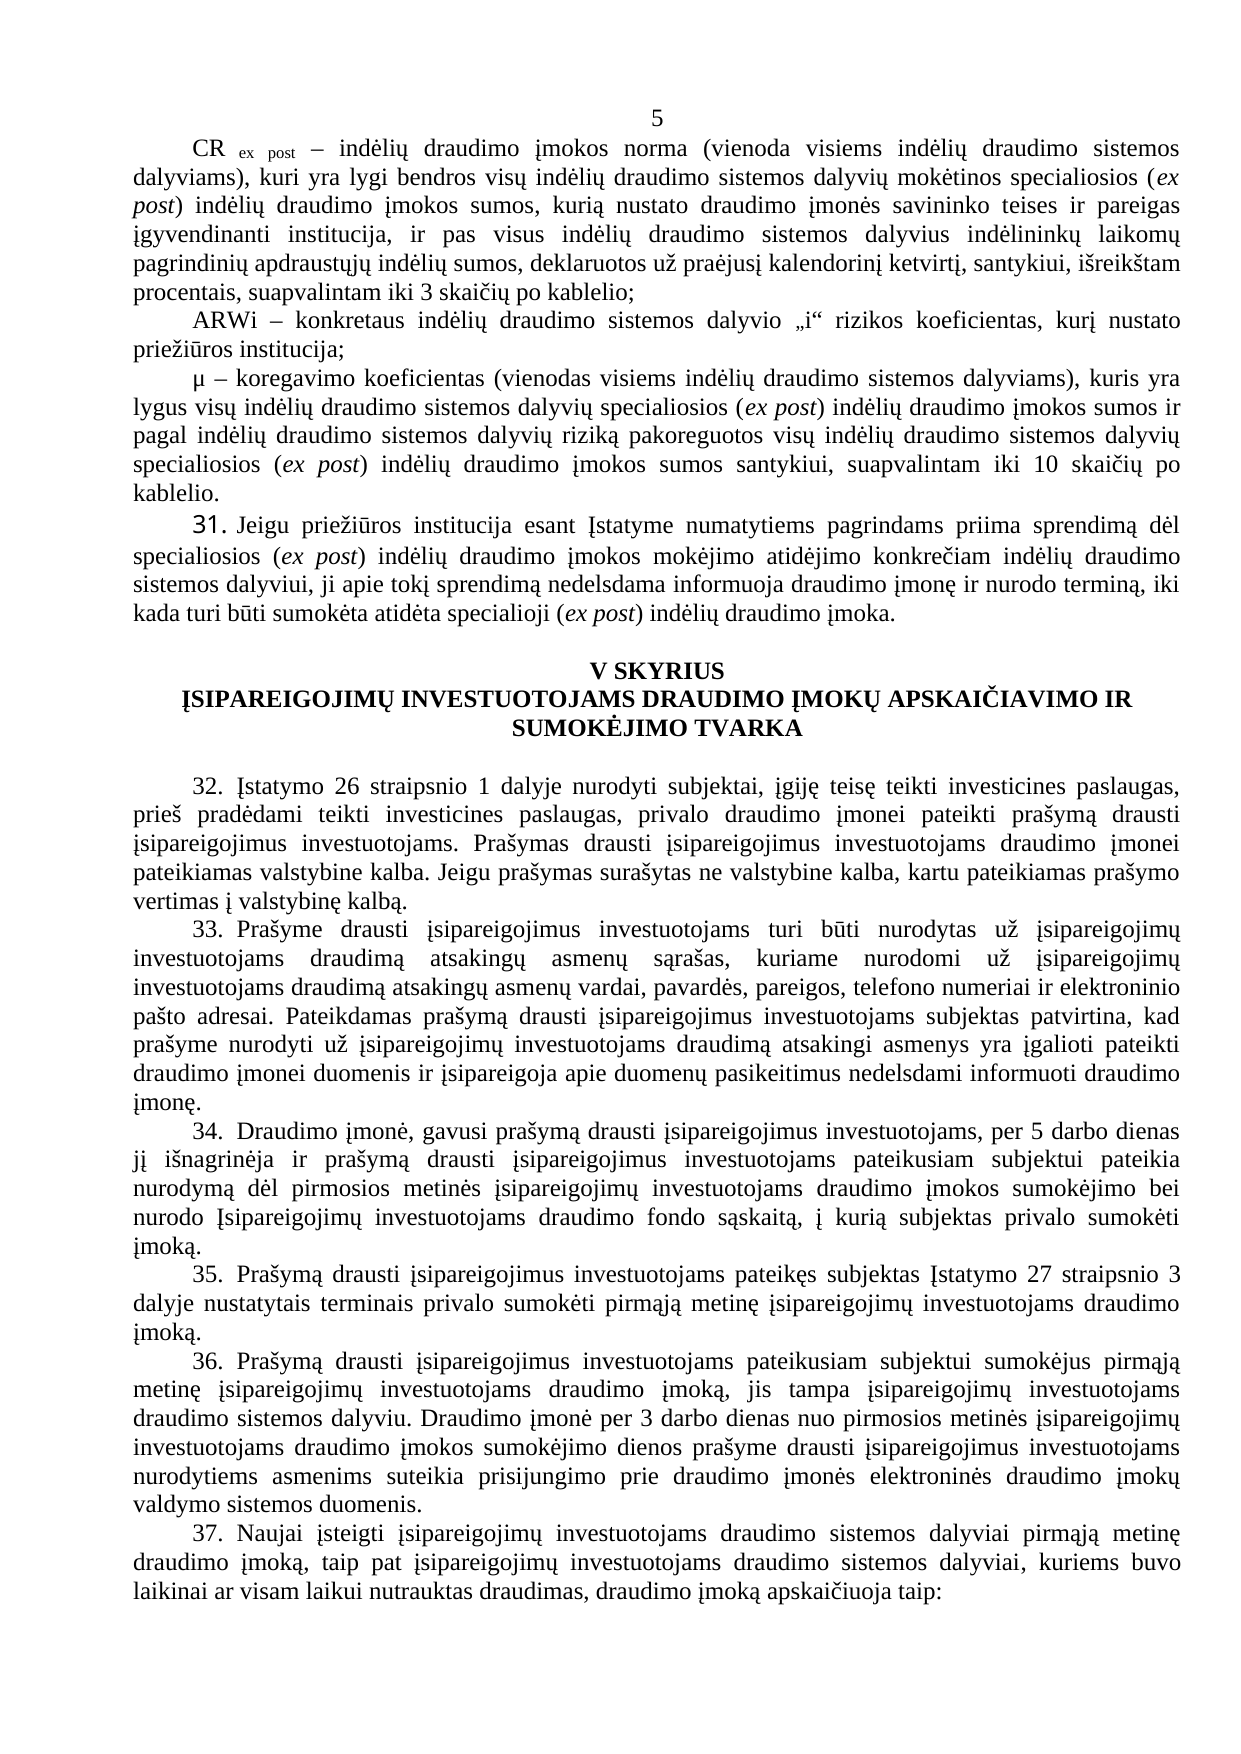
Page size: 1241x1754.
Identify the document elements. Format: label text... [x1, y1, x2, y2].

text ARWi – konkretaus indėlių draudimo sistemos dalyvio „i“ rizikos koeficientas, kurį nustato priežiūros institucija; [133, 305, 1181, 363]
text 33. Prašyme drausti įsipareigojimus investuotojams turi būti nurodytas už įsipareigojimų investuotojams draudimą atsakingų asmenų sąrašas, kuriame nurodomi už įsipareigojimų investuotojams draudimą atsakingų asmenų vardai, pavardės, pareigos, telefono numeriai ir elektroninio pašto adresai. Pateikdamas prašymą drausti įsipareigojimus investuotojams subjektas patvirtina, kad prašyme nurodyti už įsipareigojimų investuotojams draudimą atsakingi asmenys yra įgalioti pateikti draudimo įmonei duomenis ir įsipareigoja apie duomenų pasikeitimus nedelsdami informuoti draudimo įmonę. [133, 914, 1181, 1116]
text 37. Naujai įsteigti įsipareigojimų investuotojams draudimo sistemos dalyviai pirmąją metinę draudimo įmoką, taip pat įsipareigojimų investuotojams draudimo sistemos dalyviai, kuriems buvo laikinai ar visam laikui nutrauktas draudimas, draudimo įmoką apskaičiuoja taip: [133, 1518, 1181, 1604]
text 31. Jeigu priežiūros institucija esant Įstatyme numatytiems pagrindams priima sprendimą dėl specialiosios (ex post) indėlių draudimo įmokos mokėjimo atidėjimo konkrečiam indėlių draudimo sistemos dalyviui, ji apie tokį sprendimą nedelsdama informuoja draudimo įmonę ir nurodo terminą, iki kada turi būti sumokėta atidėta specialioji (ex post) indėlių draudimo įmoka. [133, 507, 1181, 627]
text V SKYRIUS [133, 656, 1181, 684]
text μ – koregavimo koeficientas (vienodas visiems indėlių draudimo sistemos dalyviams), kuris yra lygus visų indėlių draudimo sistemos dalyvių specialiosios (ex post) indėlių draudimo įmokos sumos ir pagal indėlių draudimo sistemos dalyvių riziką pakoreguotos visų indėlių draudimo sistemos dalyvių specialiosios (ex post) indėlių draudimo įmokos sumos santykiui, suapvalintam iki 10 skaičių po kablelio. [133, 363, 1181, 507]
text 36. Prašymą drausti įsipareigojimus investuotojams pateikusiam subjektui sumokėjus pirmąją metinę įsipareigojimų investuotojams draudimo įmoką, jis tampa įsipareigojimų investuotojams draudimo sistemos dalyviu. Draudimo įmonė per 3 darbo dienas nuo pirmosios metinės įsipareigojimų investuotojams draudimo įmokos sumokėjimo dienos prašyme drausti įsipareigojimus investuotojams nurodytiems asmenims suteikia prisijungimo prie draudimo įmonės elektroninės draudimo įmokų valdymo sistemos duomenis. [133, 1346, 1181, 1518]
text CR ex post – indėlių draudimo įmokos norma (vienoda visiems indėlių draudimo sistemos dalyviams), kuri yra lygi bendros visų indėlių draudimo sistemos dalyvių mokėtinos specialiosios (ex post) indėlių draudimo įmokos sumos, kurią nustato draudimo įmonės savininko teises ir pareigas įgyvendinanti institucija, ir pas visus indėlių draudimo sistemos dalyvius indėlininkų laikomų pagrindinių apdraustųjų indėlių sumos, deklaruotos už praėjusį kalendorinį ketvirtį, santykiui, išreikštam procentais, suapvalintam iki 3 skaičių po kablelio; [133, 133, 1181, 305]
text 35. Prašymą drausti įsipareigojimus investuotojams pateikęs subjektas Įstatymo 27 straipsnio 3 dalyje nustatytais terminais privalo sumokėti pirmąją metinę įsipareigojimų investuotojams draudimo įmoką. [133, 1259, 1181, 1346]
text 34. Draudimo įmonė, gavusi prašymą drausti įsipareigojimus investuotojams, per 5 darbo dienas jį išnagrinėja ir prašymą drausti įsipareigojimus investuotojams pateikusiam subjektui pateikia nurodymą dėl pirmosios metinės įsipareigojimų investuotojams draudimo įmokos sumokėjimo bei nurodo Įsipareigojimų investuotojams draudimo fondo sąskaitą, į kurią subjektas privalo sumokėti įmoką. [133, 1116, 1181, 1259]
text įsipareigojimų investuotojams draudimo įmokŲ apskaičiavimo ir sumokėjimo TVARKA [133, 684, 1181, 742]
text 32. Įstatymo 26 straipsnio 1 dalyje nurodyti subjektai, įgiję teisę teikti investicines paslaugas, prieš pradėdami teikti investicines paslaugas, privalo draudimo įmonei pateikti prašymą drausti įsipareigojimus investuotojams. Prašymas drausti įsipareigojimus investuotojams draudimo įmonei pateikiamas valstybine kalba. Jeigu prašymas surašytas ne valstybine kalba, kartu pateikiamas prašymo vertimas į valstybinę kalbą. [133, 771, 1181, 914]
